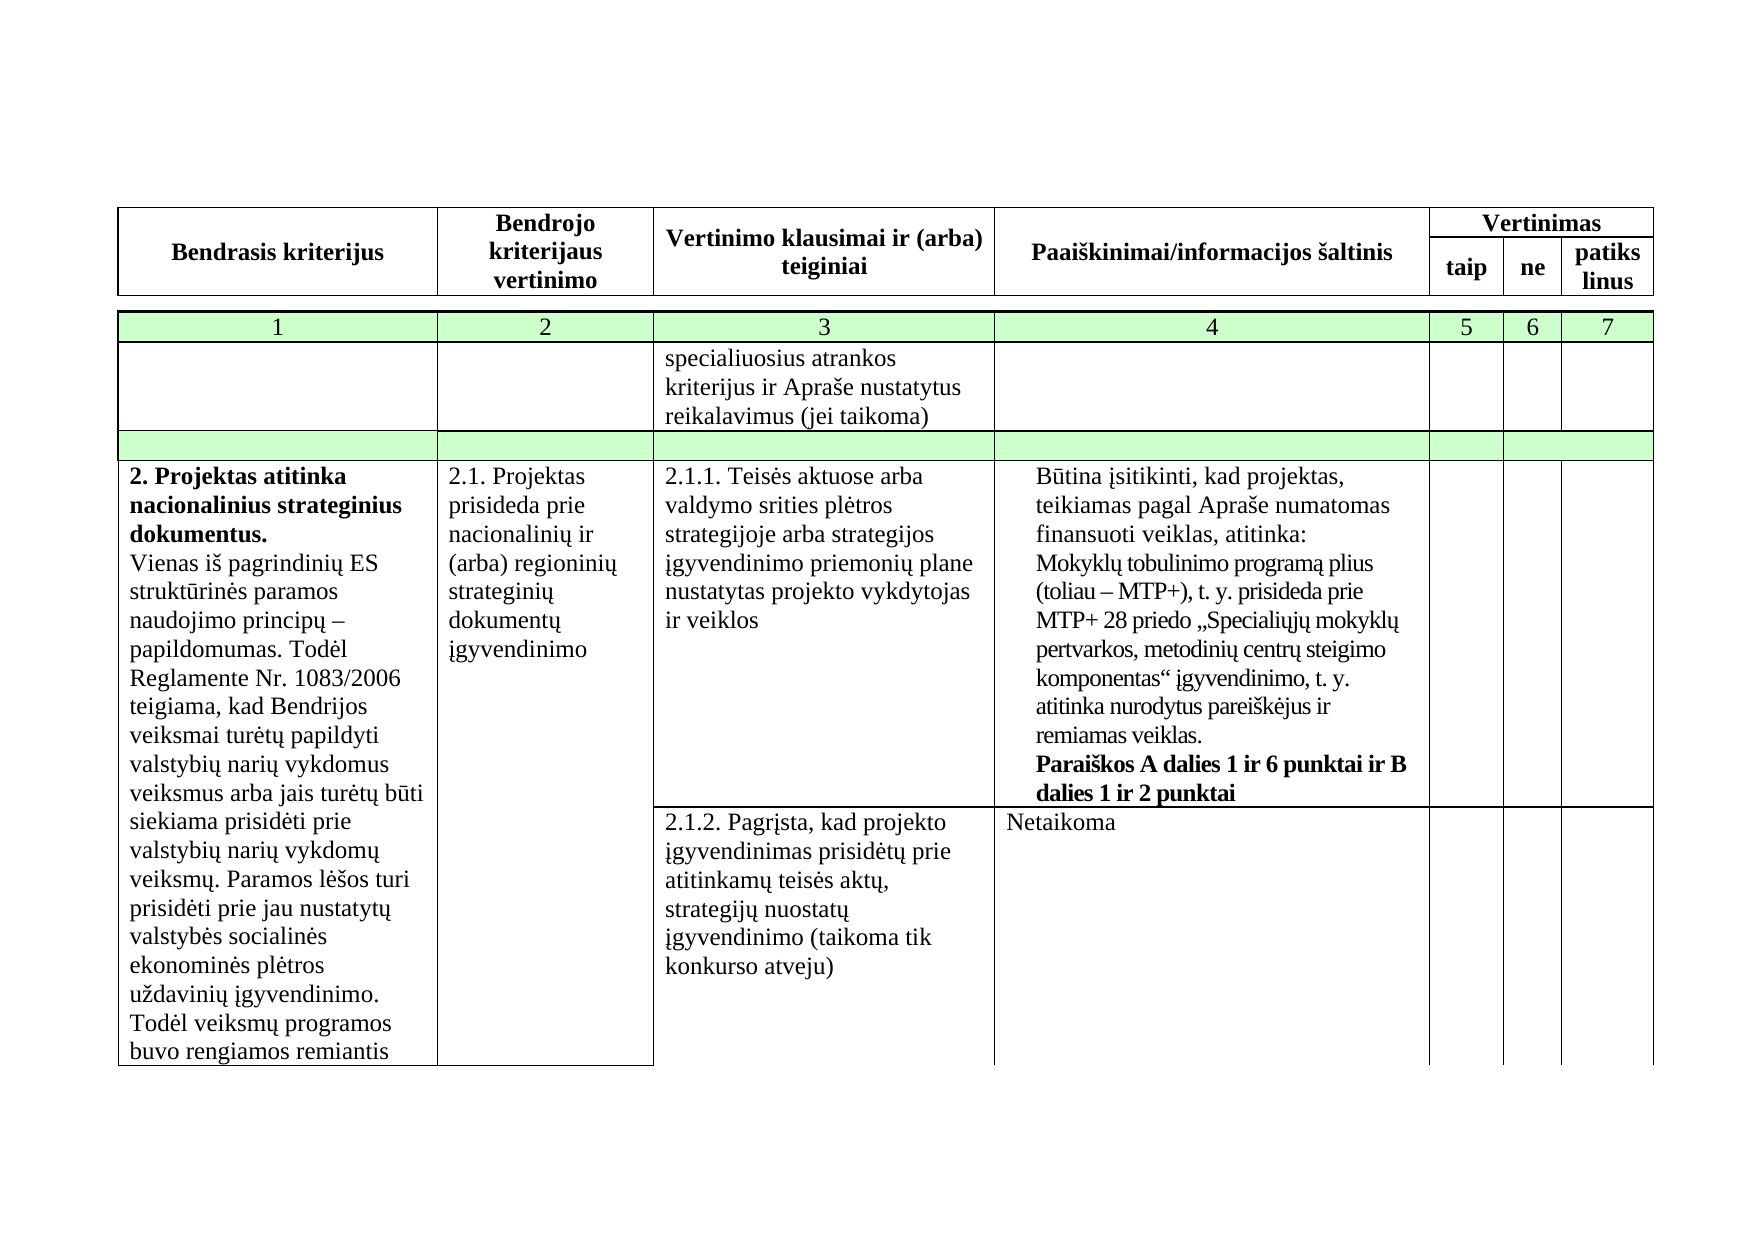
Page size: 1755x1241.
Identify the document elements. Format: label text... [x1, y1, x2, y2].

table_cell [1503, 296, 1562, 310]
table_cell [1430, 461, 1503, 806]
table_cell [1504, 461, 1561, 806]
table_cell [1562, 296, 1653, 310]
table_cell [995, 296, 1429, 310]
table_cell [654, 296, 995, 310]
table_cell [995, 432, 1429, 460]
table_cell ne [1504, 238, 1561, 295]
table_cell 2. Projektas atitinka nacionalinius strateginius dokumentus. Vienas iš pagrindinių ES struktūrinės paramos naudojimo principų – papildomumas. Todėl Reglamente Nr. 1083/2006 teigiama, kad Bendrijos veiksmai turėtų papildyti valstybių narių vykdomus veiksmus arba jais turėtų būti siekiama prisidėti prie valstybių narių vykdomų veiksmų. Paramos lėšos turi prisidėti prie jau nustatytų valstybės socialinės ekonominės plėtros uždavinių įgyvendinimo. Todėl veiksmų programos buvo rengiamos remiantis [119, 461, 437, 1065]
table_cell [118, 296, 437, 310]
table_cell specialiuosius atrankos kriterijus ir Apraše nustatytus reikalavimus (jei taikoma) [654, 343, 994, 429]
table_cell Būtina įsitikinti, kad projektas, teikiamas pagal Apraše numatomas finansuoti veiklas, atitinka: Mokyklų tobulinimo programą plius (toliau – MTP+), t. y. prisideda prie MTP+ 28 priedo „Specialiųjų mokyklų pertvarkos, metodinių centrų steigimo komponentas“ įgyvendinimo, t. y. atitinka nurodytus pareiškėjus ir remiamas veiklas. Paraiškos A dalies 1 ir 6 punktai ir B dalies 1 ir 2 punktai [995, 461, 1429, 806]
table_cell 2.1. Projektas prisideda prie nacionalinių ir (arba) regioninių strateginių dokumentų įgyvendinimo [438, 461, 653, 1065]
table_cell [995, 343, 1429, 429]
table_cell [1430, 432, 1503, 460]
table_cell 5 [1430, 313, 1503, 341]
table_cell 2.1.2. Pagrįsta, kad projekto įgyvendinimas prisidėtų prie atitinkamų teisės aktų, strategijų nuostatų įgyvendinimo (taikoma tik konkurso atveju) [654, 808, 994, 1065]
table_cell Netaikoma [995, 808, 1429, 1065]
table_cell 7 [1562, 313, 1653, 341]
table_cell [119, 431, 437, 460]
table_cell 2 [438, 313, 653, 341]
table_cell [1504, 808, 1561, 1065]
table_cell [1504, 343, 1561, 429]
table_header Bendrasis kriterijus [119, 208, 437, 295]
table_cell [1430, 808, 1503, 1065]
table_cell [438, 432, 653, 460]
table_cell [438, 343, 653, 429]
table_cell 6 [1504, 313, 1561, 341]
table_cell 1 [119, 313, 437, 341]
table_cell 4 [995, 313, 1429, 341]
table_cell [654, 432, 994, 460]
table_cell 3 [654, 313, 994, 341]
table_cell [1562, 808, 1653, 1065]
table_cell [1562, 461, 1653, 806]
table_header Vertinimas [1430, 208, 1653, 236]
table_cell taip [1430, 238, 1503, 295]
table_header Vertinimo klausimai ir (arba) teiginiai [654, 208, 994, 295]
table_cell [1430, 343, 1503, 429]
table_header Bendrojo kriterijaus vertinimo aspektai [438, 208, 653, 295]
table_cell [119, 343, 437, 429]
table_header Paaiškinimai/informacijos šaltinis [995, 208, 1429, 295]
table_cell [1429, 296, 1503, 310]
table_cell patikslinus [1562, 238, 1653, 295]
table_cell 2.1.1. Teisės aktuose arba valdymo srities plėtros strategijoje arba strategijos įgyvendinimo priemonių plane nustatytas projekto vykdytojas ir veiklos [654, 461, 994, 806]
table_cell [1562, 343, 1653, 429]
table_cell [437, 296, 654, 310]
table_cell [1504, 432, 1653, 460]
